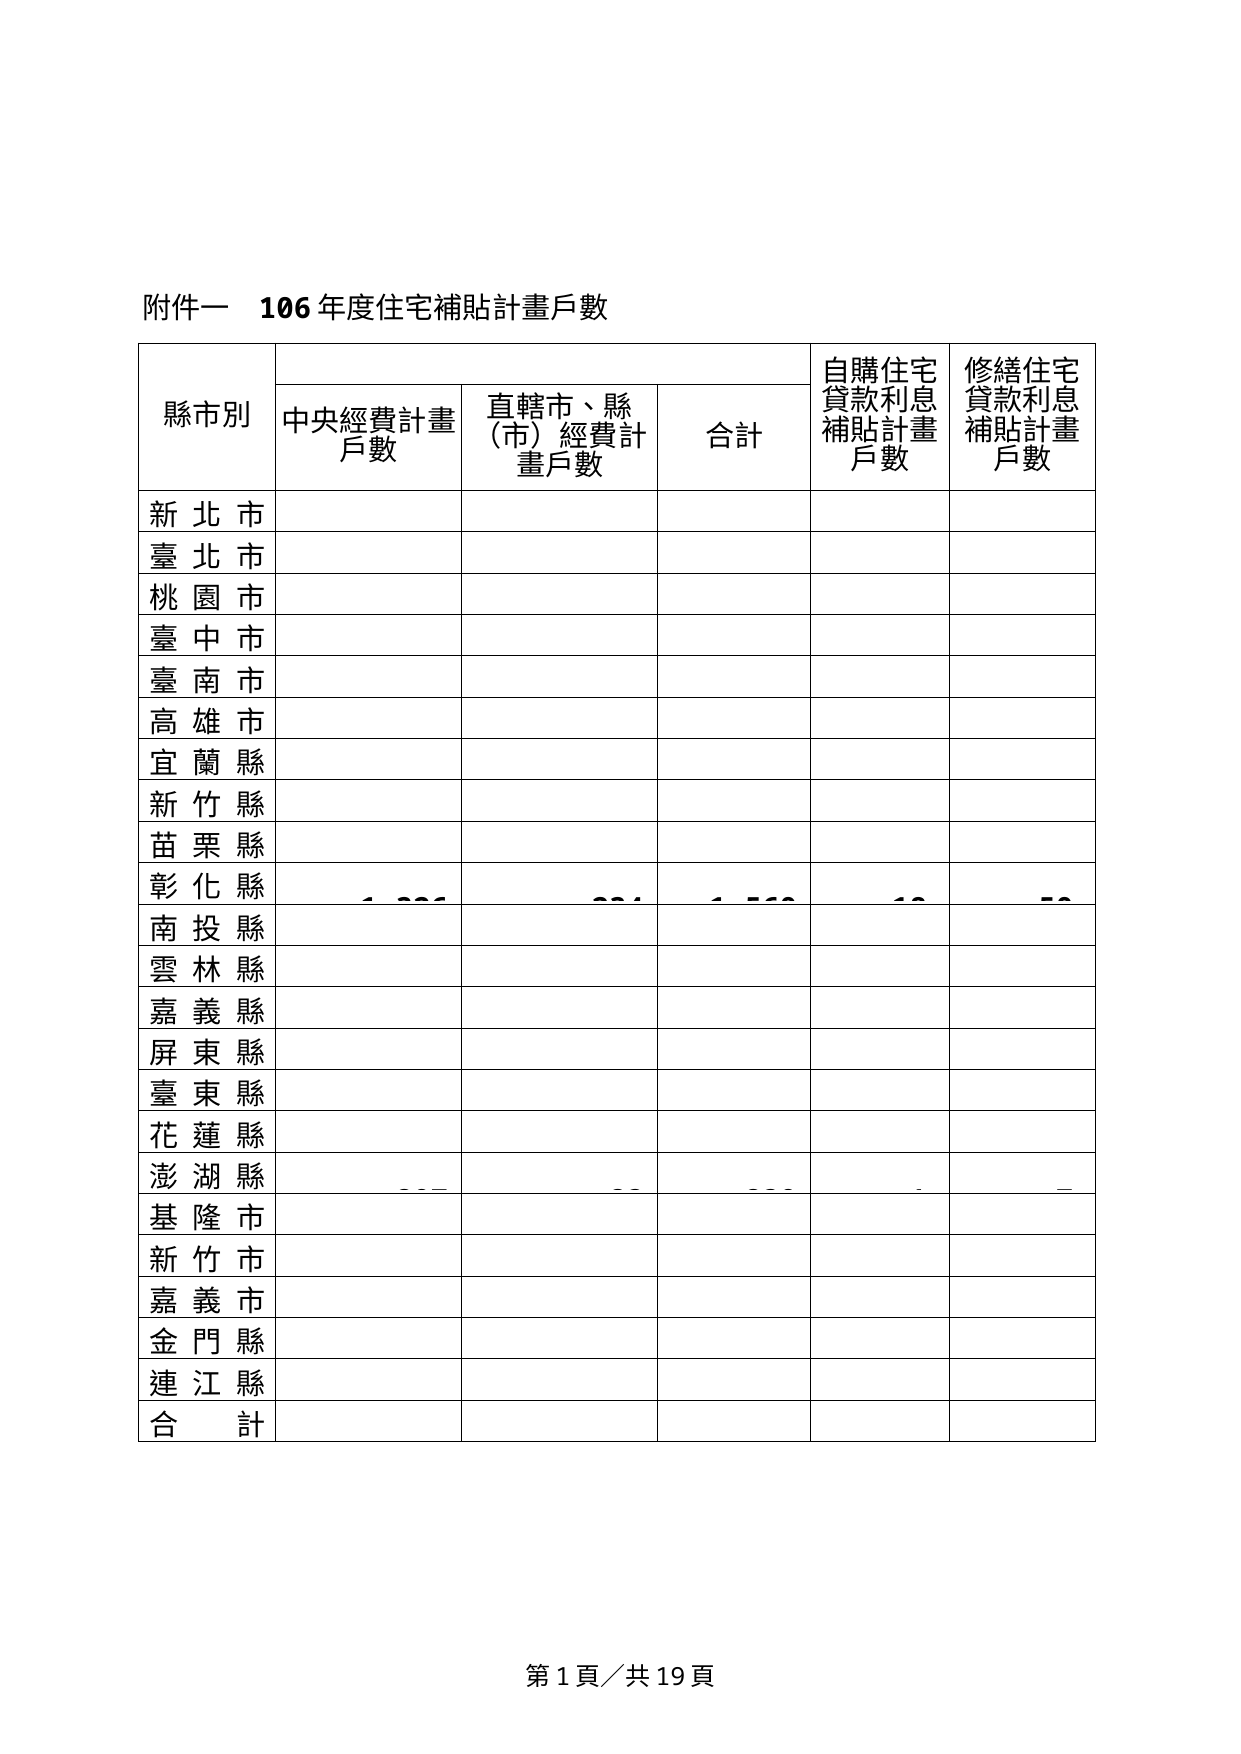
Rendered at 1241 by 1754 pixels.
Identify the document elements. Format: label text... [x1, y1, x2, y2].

table_cell 中央經費計畫戶數 [276, 385, 461, 490]
table_cell 南 投 縣 [139, 905, 275, 945]
table_cell 雲 林 縣 [139, 946, 275, 986]
table_cell 彰 化 縣 [139, 863, 275, 903]
table_cell 110 [462, 1235, 657, 1276]
table_cell 直轄市、縣（市）經費計畫戶數 [462, 385, 657, 490]
table_cell 491 [811, 615, 949, 655]
table_cell 3,828 [658, 656, 810, 697]
table_header 修繕住宅貸款利息補貼計畫戶數 [950, 344, 1095, 490]
table_cell 101 [811, 1029, 949, 1069]
table_cell 600 [658, 946, 810, 986]
table_cell 7 [950, 1153, 1095, 1193]
table_cell 42 [462, 822, 657, 862]
table_cell 8,000 [658, 574, 810, 614]
table_cell 534 [950, 491, 1095, 531]
table_cell 合 計 [139, 1401, 275, 1441]
table_cell 420 [658, 822, 810, 862]
table_cell 1,000 [658, 1194, 810, 1234]
table_cell 205 [950, 574, 1095, 614]
table_cell 62 [811, 780, 949, 821]
table_cell 277 [811, 656, 949, 697]
table_cell 210 [658, 1318, 810, 1358]
table_cell 776 [276, 1277, 461, 1317]
table_cell 42 [811, 987, 949, 1027]
table_cell 50 [950, 863, 1095, 903]
table_cell 70 [950, 1029, 1095, 1069]
table_cell 臺 中 市 [139, 615, 275, 655]
table_cell 766 [462, 656, 657, 697]
table_cell 3,830 [462, 532, 657, 573]
table_cell 330 [658, 1070, 810, 1110]
table_cell 16,452 [462, 1401, 657, 1441]
table_cell 1,326 [276, 863, 461, 903]
table_cell 29 [811, 1070, 949, 1110]
table_cell 1,000 [658, 739, 810, 779]
table_cell 400 [276, 780, 461, 821]
table_cell 536 [811, 532, 949, 573]
table_cell 850 [276, 739, 461, 779]
table_cell 9,100 [276, 491, 461, 531]
table_cell 550 [658, 1235, 810, 1276]
table_cell 新 竹 縣 [139, 780, 275, 821]
table_cell 25 [950, 905, 1095, 945]
table_cell 150 [462, 739, 657, 779]
table_cell 62 [811, 1235, 949, 1276]
text 附件一 106年度住宅補貼計畫戶數 [142, 284, 1098, 327]
table_cell 28 [950, 946, 1095, 986]
table_header 縣市別 [139, 344, 275, 490]
table_cell 5,600 [276, 574, 461, 614]
table_cell 168 [276, 1318, 461, 1358]
table_cell 嘉 義 市 [139, 1277, 275, 1317]
table_cell 基 隆 市 [139, 1194, 275, 1234]
table_cell 屏 東 縣 [139, 1029, 275, 1069]
table_cell 23 [950, 1235, 1095, 1276]
table_cell 44 [950, 739, 1095, 779]
table_cell 嘉 義 縣 [139, 987, 275, 1027]
table_cell 2,400 [462, 574, 657, 614]
table_cell 297 [276, 1070, 461, 1110]
table_cell 連 江 縣 [139, 1359, 275, 1400]
table_cell 378 [276, 822, 461, 862]
table_cell 10 [658, 1359, 810, 1400]
table_cell 234 [462, 863, 657, 903]
table_cell 4,000 [811, 1401, 949, 1441]
table_cell 42 [462, 1318, 657, 1358]
table_cell 246 [950, 698, 1095, 738]
table_cell 臺 南 市 [139, 656, 275, 697]
table_cell 2,090 [462, 615, 657, 655]
table_cell 200 [462, 1194, 657, 1234]
table_cell 469 [811, 698, 949, 738]
table_cell 桃 園 市 [139, 574, 275, 614]
table_cell 33 [462, 987, 657, 1027]
table_cell 36 [811, 1277, 949, 1317]
table_cell 3,062 [276, 656, 461, 697]
table_cell 9,200 [658, 532, 810, 573]
table_cell 高 雄 市 [139, 698, 275, 738]
table_cell 9 [276, 1359, 461, 1400]
table_cell 2,000 [950, 1401, 1095, 1441]
table_cell 361 [811, 574, 949, 614]
table_cell 230 [658, 1153, 810, 1193]
table_cell 1,560 [658, 863, 810, 903]
table_cell 26 [950, 780, 1095, 821]
table_cell 787 [658, 905, 810, 945]
table_cell 9,399 [658, 698, 810, 738]
table_cell 297 [276, 987, 461, 1027]
table_cell 669 [276, 905, 461, 945]
table_cell 金 門 縣 [139, 1318, 275, 1358]
table_cell 440 [276, 1235, 461, 1276]
table_cell 500 [658, 780, 810, 821]
table_cell 81 [811, 739, 949, 779]
table_cell 26 [950, 1070, 1095, 1110]
table_cell 510 [276, 946, 461, 986]
table_cell 14 [811, 1153, 949, 1193]
table_cell 100 [462, 780, 657, 821]
table_cell 680 [658, 1111, 810, 1152]
table_cell 800 [276, 1194, 461, 1234]
table_cell 68 [462, 1111, 657, 1152]
table_cell 20 [811, 1318, 949, 1358]
table_cell 118 [462, 905, 657, 945]
table_cell 148 [462, 1029, 657, 1069]
table_cell 220 [950, 532, 1095, 573]
table_cell 苗 栗 縣 [139, 822, 275, 862]
table_cell 33 [462, 1070, 657, 1110]
table_cell 166 [950, 656, 1095, 697]
table_cell 7,519 [276, 698, 461, 738]
table_cell 61,051 [658, 1401, 810, 1441]
table_cell 宜 蘭 縣 [139, 739, 275, 779]
table_cell 44,599 [276, 1401, 461, 1441]
table_cell 194 [462, 1277, 657, 1317]
table_cell 合計 [658, 385, 810, 490]
table_cell 330 [658, 987, 810, 1027]
table_cell 1,480 [658, 1029, 810, 1069]
table_cell 3,900 [462, 491, 657, 531]
table_cell 新 北 市 [139, 491, 275, 531]
table_cell 184 [811, 863, 949, 903]
table_cell 新 竹 市 [139, 1235, 275, 1276]
table_cell 1,332 [276, 1029, 461, 1069]
table_cell 22 [950, 987, 1095, 1027]
table_cell 53 [811, 1194, 949, 1234]
table_cell 6,967 [658, 615, 810, 655]
table_cell 26 [950, 1111, 1095, 1152]
table_cell 4,877 [276, 615, 461, 655]
table_cell 612 [276, 1111, 461, 1152]
table_cell 23 [462, 1153, 657, 1193]
table_header 租金補貼計畫戶數 [276, 344, 810, 384]
table_cell 6 [950, 1318, 1095, 1358]
table_cell 5,370 [276, 532, 461, 573]
table_cell 940 [811, 491, 949, 531]
table_cell 臺 東 縣 [139, 1070, 275, 1110]
table_cell 170 [950, 615, 1095, 655]
table_cell 90 [462, 946, 657, 986]
table_cell 1 [950, 1359, 1095, 1400]
table_cell 970 [658, 1277, 810, 1317]
table_cell 54 [950, 1194, 1095, 1234]
table_cell 13,000 [658, 491, 810, 531]
table_header 自購住宅貸款利息補貼計畫戶數 [811, 344, 949, 490]
table_cell 76 [811, 946, 949, 986]
table_cell 1 [462, 1359, 657, 1400]
table_cell 20 [950, 1277, 1095, 1317]
table_cell 澎 湖 縣 [139, 1153, 275, 1193]
table_cell 71 [811, 822, 949, 862]
table_cell 31 [950, 822, 1095, 862]
table_cell 花 蓮 縣 [139, 1111, 275, 1152]
table_cell 1,880 [462, 698, 657, 738]
table_cell 207 [276, 1153, 461, 1193]
table_cell 34 [811, 1111, 949, 1152]
table_cell 2 [811, 1359, 949, 1400]
table_cell 59 [811, 905, 949, 945]
table_cell 臺 北 市 [139, 532, 275, 573]
